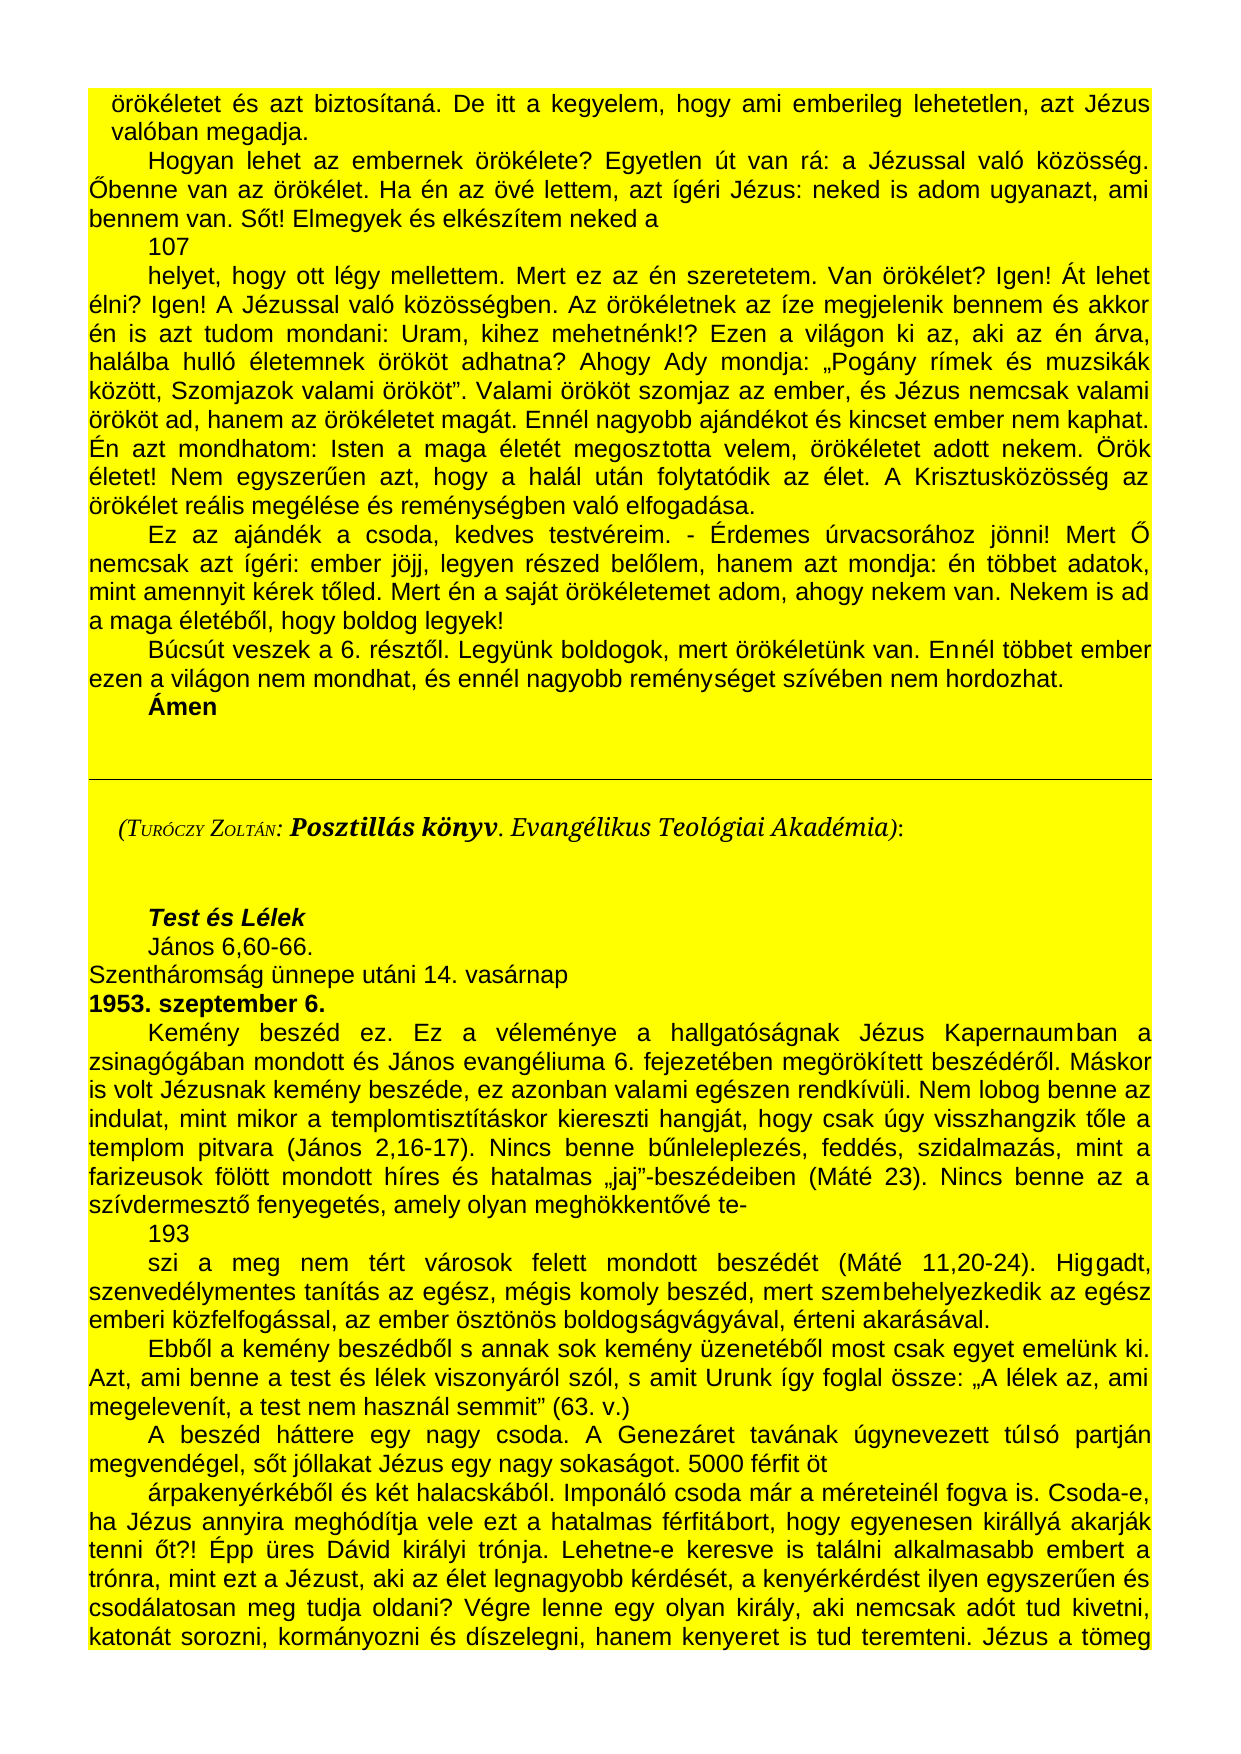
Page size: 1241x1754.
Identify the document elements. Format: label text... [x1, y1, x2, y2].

text 107 [88, 232, 1152, 261]
text árpakenyérkéből és két halacskából. Imponáló csoda már a méreteinél fogva is. Csoda-e, ha Jézus annyira meghódítja vele ezt a hatalmas férfitá­bort, hogy egyenesen királlyá akarják tenni őt?! Épp üres Dávid királyi trón­ja. Lehetne-e keresve is találni alkalmasabb embert a trónra, mint ezt a Jé­zust, aki az élet legnagyobb kérdését, a kenyérkérdést ilyen egyszerűen és csodálatosan meg tudja oldani? Végre lenne egy olyan király, aki nemcsak adót tud kivetni, katonát sorozni, kormányozni és díszelegni, hanem kenye­ret is tud teremteni. Jézus a tömeg [88, 1478, 1152, 1650]
text A beszéd háttere egy nagy csoda. A Genezáret tavának úgynevezett túl­só partján megvendégel, sőt jóllakat Jézus egy nagy sokaságot. 5000 férfit öt [88, 1420, 1152, 1478]
text Ámen [88, 692, 1152, 721]
text Ez az ajándék a csoda, kedves testvéreim. - Érdemes úrvacsorához jönni! Mert Ő nemcsak azt ígéri: ember jöjj, legyen részed belőlem, hanem azt mondja: én többet adatok, mint amennyit kérek tőled. Mert én a saját örökéletemet adom, ahogy nekem van. Nekem is ad a maga életéből, hogy boldog legyek! [88, 520, 1152, 635]
text Búcsút veszek a 6. résztől. Legyünk boldogok, mert örökéletünk van. En­nél többet ember ezen a világon nem mondhat, és ennél nagyobb remény­séget szívében nem hordozhat. [88, 635, 1152, 692]
text Kemény beszéd ez. Ez a véleménye a hallgatóságnak Jézus Kapernaum­ban a zsinagógában mondott és János evangéliuma 6. fejezetében megörökí­tett beszédéről. Máskor is volt Jézusnak kemény beszéde, ez azonban vala­mi egészen rendkívüli. Nem lobog benne az indulat, mint mikor a templom­tisztításkor kiereszti hangját, hogy csak úgy visszhangzik tőle a templom pit­vara (János 2,16-17). Nincs benne bűnleleplezés, feddés, szidalmazás, mint a farizeusok fölött mondott híres és hatalmas „jaj”-beszédeiben (Máté 23). Nincs benne az a szívdermesztő fenyegetés, amely olyan meghökkentővé te- [88, 1018, 1152, 1219]
text János 6,60-66. Szentháromság ünnepe utáni 14. vasárnap 1953. szeptember 6. [88, 931, 1152, 1018]
text (Turóczy Zoltán: Posztillás könyv. Evangélikus Teológiai Akadémia): [88, 780, 1152, 873]
text helyet, hogy ott légy mellettem. Mert ez az én szeretetem. Van örökélet? Igen! Át lehet élni? Igen! A Jézussal való közösségben. Az örökéletnek az íze megjelenik bennem és akkor én is azt tudom mondani: Uram, kihez mehet­nénk!? Ezen a világon ki az, aki az én árva, halálba hulló életemnek örököt adhatna? Ahogy Ady mondja: „Pogány rímek és muzsikák között, Szom­jazok valami örököt”. Valami örököt szomjaz az ember, és Jézus nemcsak valami örököt ad, hanem az örökéletet magát. Ennél nagyobb ajándékot és kincset ember nem kaphat. Én azt mondhatom: Isten a maga életét megosz­totta velem, örökéletet adott nekem. Örök életet! Nem egyszerűen azt, hogy a halál után folytatódik az élet. A Krisztusközösség az örökélet reális megélése és reménységben való elfogadása. [88, 261, 1152, 520]
text szi a meg nem tért városok felett mondott beszédét (Máté 11,20-24). Hig­gadt, szenvedélymentes tanítás az egész, mégis komoly beszéd, mert szem­behelyezkedik az egész emberi közfelfogással, az ember ösztönös boldog­ságvágyával, érteni akarásával. [88, 1248, 1152, 1334]
text Test és Lélek [88, 903, 1152, 931]
list örökéletet és azt biztosítaná. De itt a kegyelem, hogy ami emberileg lehetetlen, azt Jézus valóban megadja. [88, 88, 1152, 146]
text Hogyan lehet az embernek örökélete? Egyetlen út van rá: a Jézussal való közösség. Őbenne van az örökélet. Ha én az övé lettem, azt ígéri Jézus: neked is adom ugyanazt, ami bennem van. Sőt! Elmegyek és elkészítem neked a [88, 146, 1152, 232]
text Ebből a kemény beszédből s annak sok kemény üzenetéből most csak egyet emelünk ki. Azt, ami benne a test és lélek viszonyáról szól, s amit Urunk így foglal össze: „A lélek az, ami megelevenít, a test nem használ semmit” (63. v.) [88, 1334, 1152, 1420]
text 193 [88, 1219, 1152, 1248]
